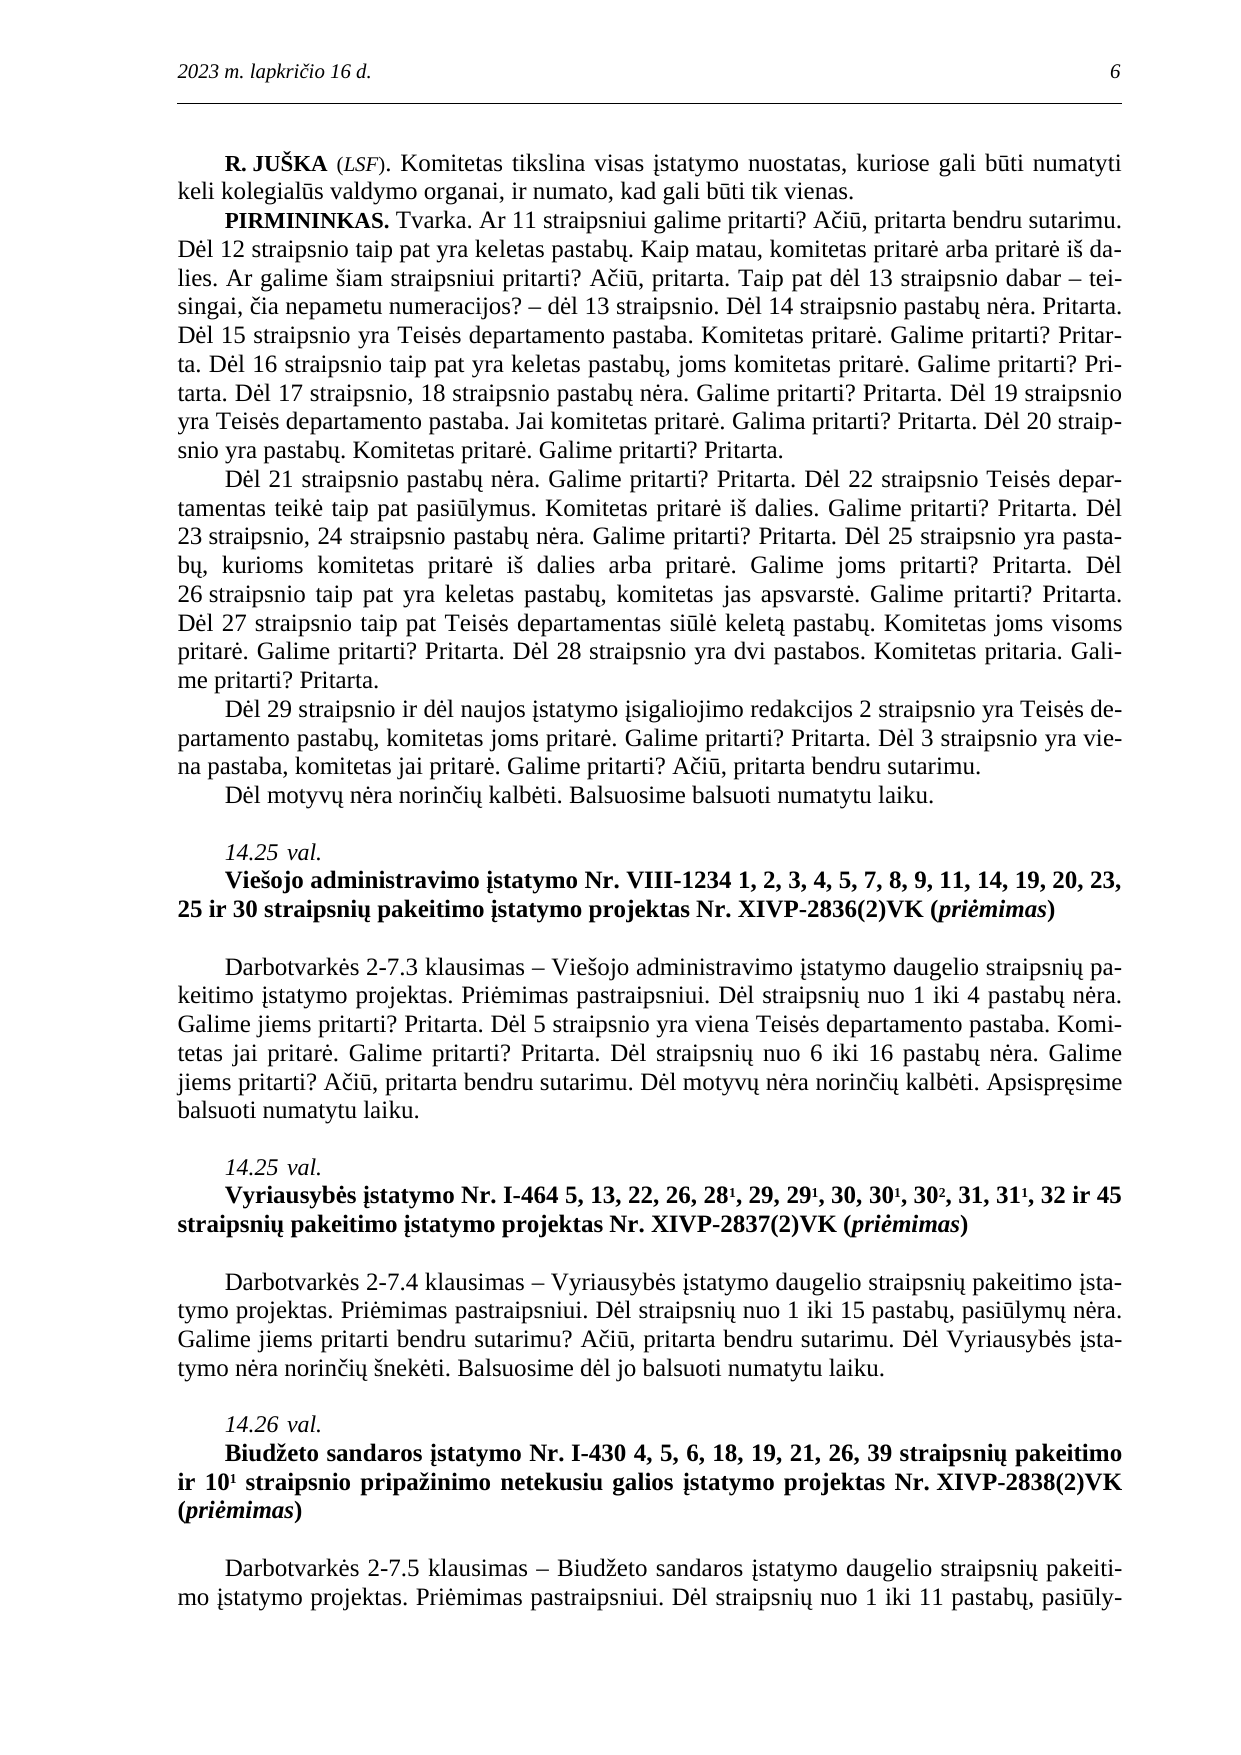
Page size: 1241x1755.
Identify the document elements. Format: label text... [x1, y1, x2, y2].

text 14.25 val. [224, 1153, 1122, 1180]
text Dar­bo­tvarkės 2-7.5 klau­si­mas – Biu­dže­to san­da­ros įsta­ty­mo dau­ge­lio straips­nių pa­kei­ti­mo įsta­ty­mo pro­jek­tas. Pri­ėmi­mas pa­straips­niui. Dėl straips­nių nuo 1 iki 11 pa­sta­bų, pa­siū­ly­ [177, 1553, 1122, 1611]
text Vy­riau­sy­bės įsta­ty­mo Nr. I-464 5, 13, 22, 26, 281, 29, 291, 30, 301, 302, 31, 311, 32 ir 45 straips­nių pa­kei­ti­mo įsta­ty­mo pro­jek­tas Nr. XIVP-2837(2)VK (pri­ėmi­mas) [177, 1180, 1122, 1238]
text 14.25 val. [224, 838, 1122, 865]
text Dar­bo­tvarkės 2-7.3 klau­si­mas – Vie­šo­jo ad­mi­nist­ra­vi­mo įsta­ty­mo dau­ge­lio straips­nių pa­kei­ti­mo įsta­ty­mo pro­jek­tas. Pri­ėmi­mas pa­straips­niui. Dėl straips­nių nuo 1 iki 4 pa­sta­bų nė­ra. Ga­li­me jiems pri­tar­ti? Pri­tar­ta. Dėl 5 straips­nio yra vie­na Tei­sės de­par­ta­men­to pa­sta­ba. Ko­mi­te­tas jai pri­ta­rė. Ga­li­me pri­tar­ti? Pri­tar­ta. Dėl straips­nių nuo 6 iki 16 pa­sta­bų nė­ra. Ga­li­me jiems pri­tar­ti? Ačiū, pri­tar­ta ben­dru su­ta­ri­mu. Dėl mo­ty­vų nė­ra no­rin­čių kal­bė­ti. Ap­si­sprę­si­me bal­suo­ti nu­ma­ty­tu lai­ku. [177, 952, 1122, 1124]
text R. JUŠKA (LSF). Ko­mi­te­tas tiks­li­na vi­sas įsta­ty­mo nuo­sta­tas, ku­rio­se ga­li bū­ti nu­ma­ty­ti ke­li ko­le­gia­lūs val­dy­mo or­ga­nai, ir nu­ma­to, kad ga­li bū­ti tik vie­nas. [177, 148, 1122, 205]
text Dėl 29 straips­nio ir dėl nau­jos įsta­ty­mo įsi­ga­lio­ji­mo re­dak­ci­jos 2 straips­nio yra Tei­sės de­par­ta­men­to pa­sta­bų, ko­mi­te­tas joms pri­ta­rė. Ga­li­me pri­tar­ti? Pri­tar­ta. Dėl 3 straips­nio yra vie­na pa­sta­ba, ko­mi­te­tas jai pri­ta­rė. Ga­li­me pri­tar­ti? Ačiū, pri­tar­ta ben­dru su­ta­ri­mu. [177, 694, 1122, 780]
text Dėl mo­ty­vų nė­ra no­rin­čių kal­bė­ti. Bal­suo­si­me bal­suo­ti nu­ma­ty­tu lai­ku. [177, 780, 1122, 809]
text Biu­dže­to san­da­ros įsta­ty­mo Nr. I-430 4, 5, 6, 18, 19, 21, 26, 39 straips­nių pa­kei­ti­mo ir 101 straips­nio pri­pa­ži­ni­mo ne­te­ku­siu ga­lios įsta­ty­mo pro­jek­tas Nr. XIVP-2838(2)VK (pri­ėmi­mas) [177, 1438, 1122, 1524]
text PIRMININKAS. Tvar­ka. Ar 11 straips­niui ga­li­me pri­tar­ti? Ačiū, pri­tar­ta ben­dru su­ta­ri­mu. Dėl 12 straips­nio taip pat yra ke­le­tas pa­sta­bų. Kaip ma­tau, ko­mi­te­tas pri­ta­rė ar­ba pri­ta­rė iš da­lies. Ar ga­li­me šiam straips­niui pri­tar­ti? Ačiū, pri­tar­ta. Taip pat dėl 13 straips­nio da­bar – tei­sin­gai, čia ne­pa­me­tu nu­me­ra­ci­jos? – dėl 13 straips­nio. Dėl 14 straips­nio pa­sta­bų nė­ra. Pri­tar­ta. Dėl 15 straips­nio yra Tei­sės de­par­ta­men­to pa­sta­ba. Ko­mi­te­tas pri­ta­rė. Ga­li­me pri­tar­ti? Pri­tar­ta. Dėl 16 straips­nio taip pat yra ke­le­tas pa­sta­bų, joms ko­mi­te­tas pri­ta­rė. Ga­li­me pri­tar­ti? Pri­tar­ta. Dėl 17 straips­nio, 18 straips­nio pa­sta­bų nė­ra. Ga­li­me pri­tar­ti? Pri­tar­ta. Dėl 19 straips­nio yra Tei­sės de­par­ta­men­to pa­sta­ba. Jai ko­mi­te­tas pri­ta­rė. Ga­li­ma pri­tar­ti? Pri­tar­ta. Dėl 20 straip­s­nio yra pa­sta­bų. Ko­mi­te­tas pri­ta­rė. Ga­li­me pri­tar­ti? Pri­tar­ta. [177, 205, 1122, 464]
text Vie­šo­jo ad­mi­nist­ra­vi­mo įsta­ty­mo Nr. VIII-1234 1, 2, 3, 4, 5, 7, 8, 9, 11, 14, 19, 20, 23, 25 ir 30 straips­nių pa­kei­ti­mo įsta­ty­mo pro­jek­tas Nr. XIVP-2836(2)VK (pri­ėmi­mas) [177, 865, 1122, 923]
text Dar­bo­tvarkės 2-7.4 klau­si­mas – Vy­riau­sy­bės įsta­ty­mo dau­ge­lio straips­nių pa­kei­ti­mo įsta­ty­mo pro­jek­tas. Pri­ėmi­mas pa­straips­niui. Dėl straips­nių nuo 1 iki 15 pa­sta­bų, pa­siū­ly­mų nė­ra. Ga­li­me jiems pri­tar­ti ben­dru su­ta­ri­mu? Ačiū, pri­tar­ta ben­dru su­ta­ri­mu. Dėl Vy­riau­sy­bės įsta­ty­mo nė­ra no­rin­čių šne­kė­ti. Bal­suo­si­me dėl jo bal­suo­ti nu­ma­ty­tu lai­ku. [177, 1267, 1122, 1382]
text Dėl 21 straips­nio pa­sta­bų nė­ra. Ga­li­me pri­tar­ti? Pri­tar­ta. Dėl 22 straips­nio Tei­sės de­par­tamen­tas tei­kė taip pat pa­siū­ly­mus. Ko­mi­te­tas pri­ta­rė iš da­lies. Ga­li­me pri­tar­ti? Pri­tar­ta. Dėl 23 straips­nio, 24 straips­nio pa­sta­bų nė­ra. Ga­li­me pri­tar­ti? Pri­tar­ta. Dėl 25 straips­nio yra pa­s­ta­bų, ku­rioms ko­mi­te­tas pri­ta­rė iš da­lies ar­ba pri­ta­rė. Ga­li­me joms pri­tar­ti? Pri­tar­ta. Dėl 26 straips­nio taip pat yra ke­le­tas pa­sta­bų, ko­mi­te­tas jas ap­svars­tė. Ga­li­me pri­tar­ti? Pri­tar­ta. Dėl 27 strai­ps­nio taip pat Tei­sės de­par­ta­men­tas siū­lė ke­le­tą pa­sta­bų. Ko­mi­te­tas joms vi­soms pri­ta­rė. Ga­li­me pri­tar­ti? Pri­tar­ta. Dėl 28 straips­nio yra dvi pa­sta­bos. Ko­mi­te­tas pri­ta­ria. Ga­li­me pri­tar­ti? Pri­tar­ta. [177, 464, 1122, 694]
text 14.26 val. [224, 1410, 1122, 1438]
